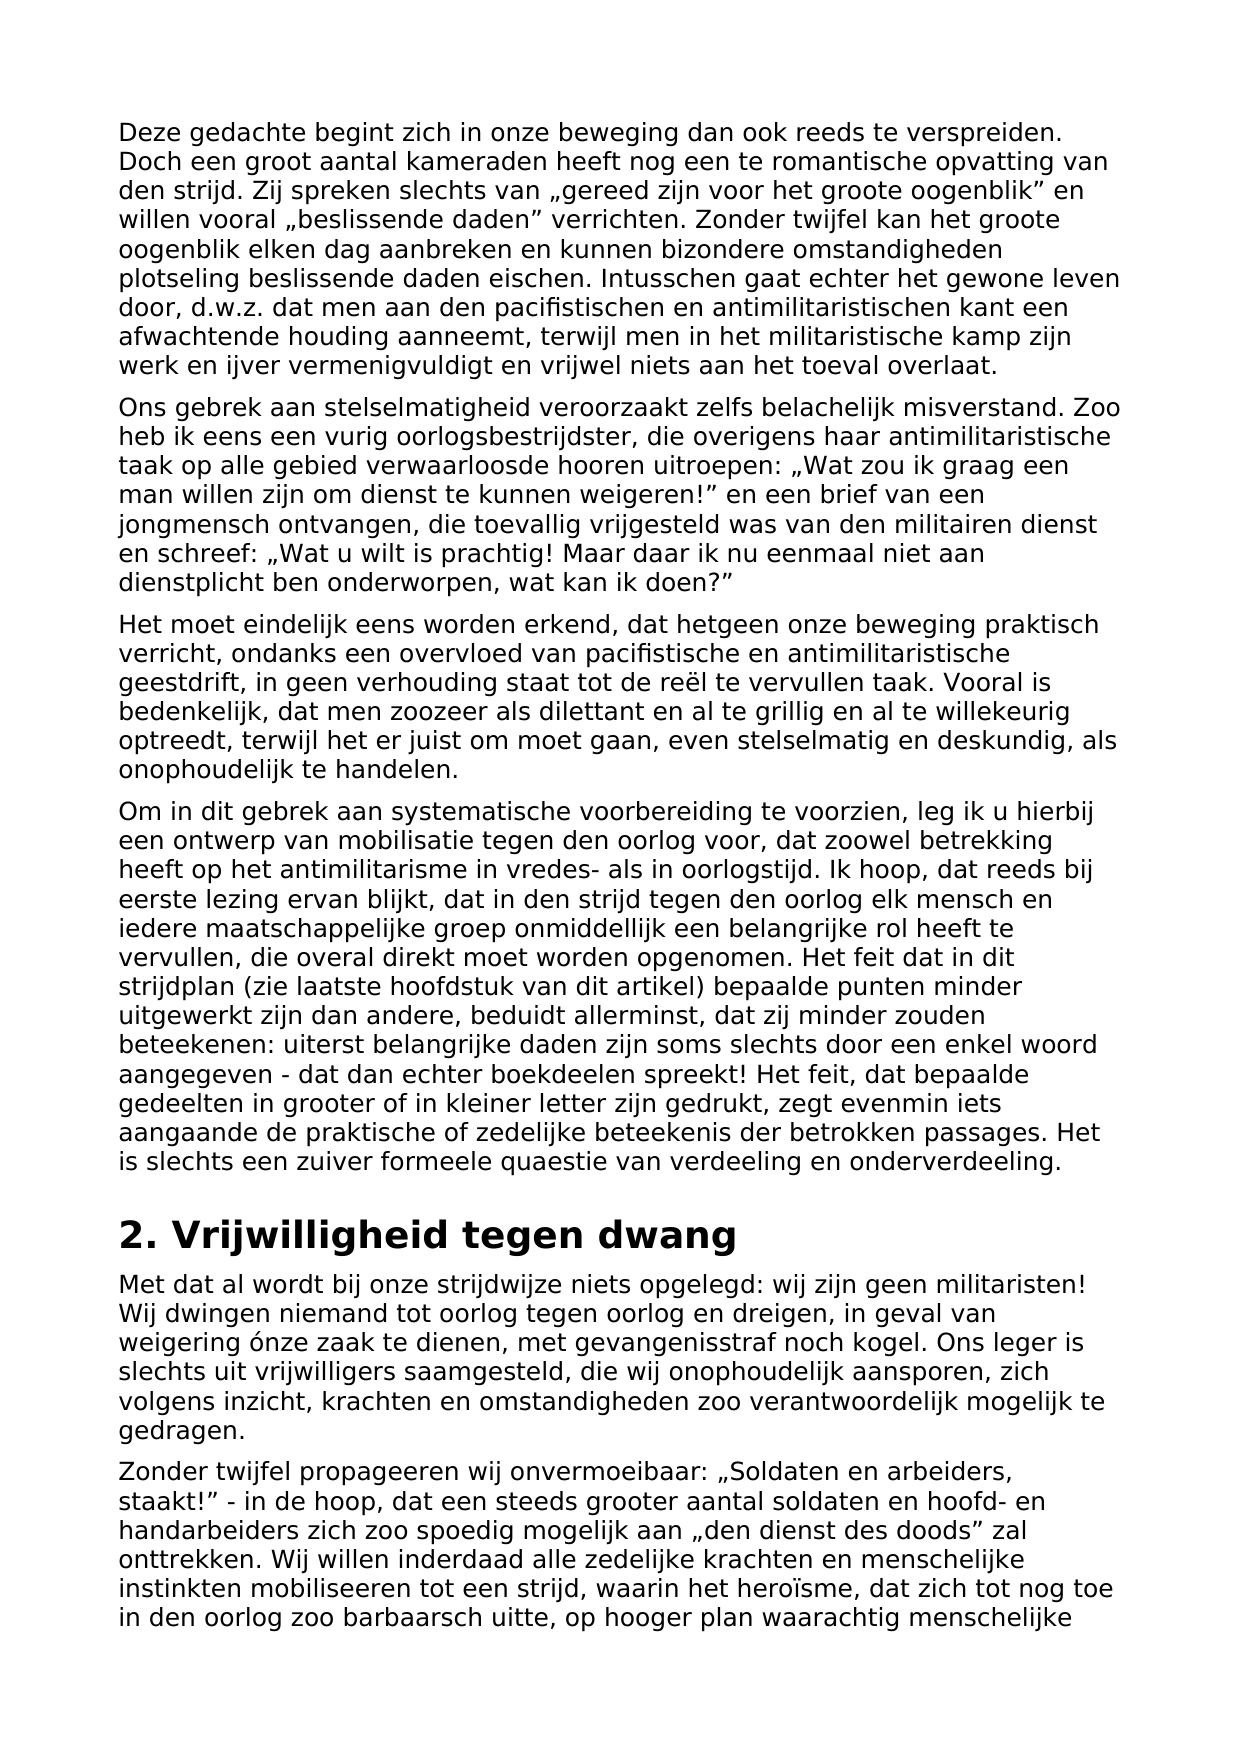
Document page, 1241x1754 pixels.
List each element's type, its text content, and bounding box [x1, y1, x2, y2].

text Deze gedachte begint zich in onze beweging dan ook reeds te verspreiden. Doch een groot aantal kameraden heeft nog een te romantische opvatting van den strijd. Zij spreken slechts van „gereed zijn voor het groote oogenblik” en willen vooral „beslissende daden” verrichten. Zonder twijfel kan het groote oogenblik elken dag aanbreken en kunnen bizondere omstandigheden plotseling beslissende daden eischen. Intusschen gaat echter het gewone leven door, d.w.z. dat men aan den pacifistischen en antimilitaristischen kant een afwachtende houding aanneemt, terwijl men in het militaristische kamp zijn werk en ijver vermenigvuldigt en vrijwel niets aan het toeval overlaat. [118, 118, 1122, 381]
text Ons gebrek aan stelselmatigheid veroorzaakt zelfs belachelijk misverstand. Zoo heb ik eens een vurig oorlogsbestrijdster, die overigens haar antimilitaristische taak op alle gebied verwaarloosde hooren uitroepen: „Wat zou ik graag een man willen zijn om dienst te kunnen weigeren!” en een brief van een jongmensch ontvangen, die toevallig vrijgesteld was van den militairen dienst en schreef: „Wat u wilt is prachtig! Maar daar ik nu eenmaal niet aan dienstplicht ben onderworpen, wat kan ik doen?” [118, 393, 1122, 597]
subtitle 2. Vrijwilligheid tegen dwang [118, 1214, 1122, 1258]
text Zonder twijfel propageeren wij onvermoeibaar: „Soldaten en arbeiders, staakt!” - in de hoop, dat een steeds grooter aantal soldaten en hoofd- en handarbeiders zich zoo spoedig mogelijk aan „den dienst des doods” zal onttrekken. Wij willen inderdaad alle zedelijke krachten en menschelijke instinkten mobiliseeren tot een strijd, waarin het heroïsme, dat zich tot nog toe in den oorlog zoo barbaarsch uitte, op hooger plan waarachtig menschelijke [118, 1458, 1122, 1633]
text Het moet eindelijk eens worden erkend, dat hetgeen onze beweging praktisch verricht, ondanks een overvloed van pacifistische en antimilitaristische geestdrift, in geen verhouding staat tot de reël te vervullen taak. Vooral is bedenkelijk, dat men zoozeer als dilettant en al te grillig en al te willekeurig optreedt, terwijl het er juist om moet gaan, even stelselmatig en deskundig, als onophoudelijk te handelen. [118, 610, 1122, 785]
text Met dat al wordt bij onze strijdwijze niets opgelegd: wij zijn geen militaristen! Wij dwingen niemand tot oorlog tegen oorlog en dreigen, in geval van weigering ónze zaak te dienen, met gevangenisstraf noch kogel. Ons leger is slechts uit vrijwilligers saamgesteld, die wij onophoudelijk aansporen, zich volgens inzicht, krachten en omstandigheden zoo verantwoordelijk mogelijk te gedragen. [118, 1270, 1122, 1445]
text Om in dit gebrek aan systematische voorbereiding te voorzien, leg ik u hierbij een ontwerp van mobilisatie tegen den oorlog voor, dat zoowel betrekking heeft op het antimilitarisme in vredes- als in oorlogstijd. Ik hoop, dat reeds bij eerste lezing ervan blijkt, dat in den strijd tegen den oorlog elk mensch en iedere maatschappelijke groep onmiddellijk een belangrijke rol heeft te vervullen, die overal direkt moet worden opgenomen. Het feit dat in dit strijdplan (zie laatste hoofdstuk van dit artikel) bepaalde punten minder uitgewerkt zijn dan andere, beduidt allerminst, dat zij minder zouden beteekenen: uiterst belangrijke daden zijn soms slechts door een enkel woord aangegeven - dat dan echter boekdeelen spreekt! Het feit, dat bepaalde gedeelten in grooter of in kleiner letter zijn gedrukt, zegt evenmin iets aangaande de praktische of zedelijke beteekenis der betrokken passages. Het is slechts een zuiver formeele quaestie van verdeeling en onderverdeeling. [118, 797, 1122, 1176]
